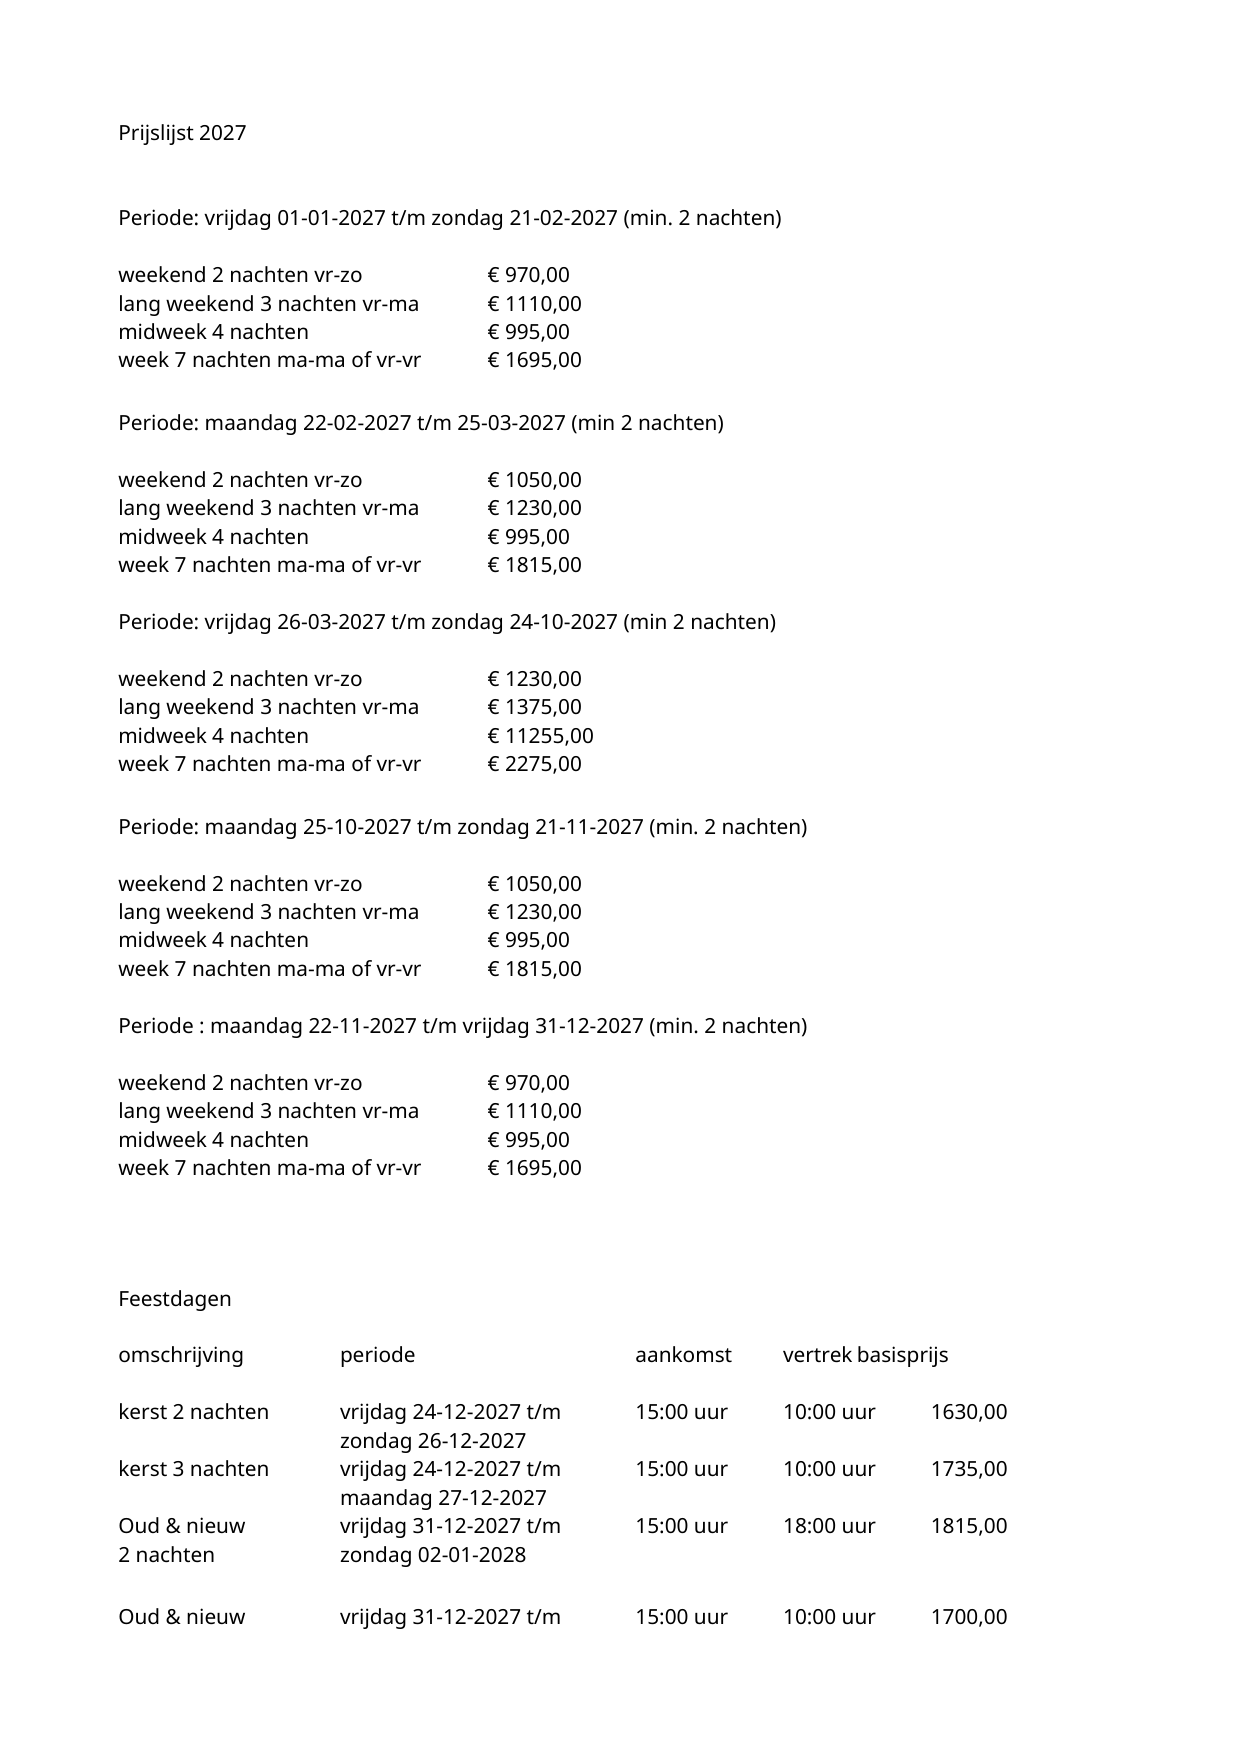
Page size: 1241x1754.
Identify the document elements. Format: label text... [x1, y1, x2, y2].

text omschrijving periode aankomst vertrek basisprijs [118, 1341, 1122, 1369]
text weekend 2 nachten vr-zo € 1230,00 [118, 664, 1122, 692]
text lang weekend 3 nachten vr-ma € 1230,00 [118, 897, 1122, 926]
text Prijslijst 2027 [118, 118, 1122, 147]
text Periode: maandag 25-10-2027 t/m zondag 21-11-2027 (min. 2 nachten) [118, 812, 1122, 840]
text maandag 27-12-2027 [118, 1483, 1122, 1511]
text kerst 2 nachten vrijdag 24-12-2027 t/m 15:00 uur 10:00 uur 1630,00 [118, 1397, 1122, 1426]
text weekend 2 nachten vr-zo € 970,00 [118, 260, 1122, 289]
text Feestdagen [118, 1284, 1122, 1312]
text lang weekend 3 nachten vr-ma € 1110,00 [118, 289, 1122, 317]
text Periode: maandag 22-02-2027 t/m 25-03-2027 (min 2 nachten) [118, 408, 1122, 437]
text lang weekend 3 nachten vr-ma € 1375,00 [118, 692, 1122, 721]
text midweek 4 nachten € 11255,00 [118, 721, 1122, 749]
text Periode: vrijdag 01-01-2027 t/m zondag 21-02-2027 (min. 2 nachten) [118, 203, 1122, 232]
text Oud & nieuw vrijdag 31-12-2027 t/m 15:00 uur 10:00 uur 1700,00 [118, 1602, 1122, 1631]
text Periode : maandag 22-11-2027 t/m vrijdag 31-12-2027 (min. 2 nachten) [118, 1011, 1122, 1039]
text week 7 nachten ma-ma of vr-vr € 1815,00 [118, 550, 1122, 579]
text weekend 2 nachten vr-zo € 1050,00 [118, 869, 1122, 897]
text week 7 nachten ma-ma of vr-vr € 1815,00 [118, 954, 1122, 982]
text midweek 4 nachten € 995,00 [118, 317, 1122, 346]
text weekend 2 nachten vr-zo € 1050,00 [118, 465, 1122, 493]
text midweek 4 nachten € 995,00 [118, 522, 1122, 550]
text midweek 4 nachten € 995,00 [118, 1125, 1122, 1153]
text midweek 4 nachten € 995,00 [118, 926, 1122, 954]
text lang weekend 3 nachten vr-ma € 1230,00 [118, 493, 1122, 522]
text Oud & nieuw vrijdag 31-12-2027 t/m 15:00 uur 18:00 uur 1815,00 [118, 1511, 1122, 1540]
text zondag 26-12-2027 [118, 1426, 1122, 1454]
text week 7 nachten ma-ma of vr-vr € 2275,00 [118, 749, 1122, 778]
text week 7 nachten ma-ma of vr-vr € 1695,00 [118, 346, 1122, 374]
text kerst 3 nachten vrijdag 24-12-2027 t/m 15:00 uur 10:00 uur 1735,00 [118, 1454, 1122, 1483]
text 2 nachten zondag 02-01-2028 [118, 1540, 1122, 1568]
text week 7 nachten ma-ma of vr-vr € 1695,00 [118, 1153, 1122, 1182]
text Periode: vrijdag 26-03-2027 t/m zondag 24-10-2027 (min 2 nachten) [118, 607, 1122, 636]
text lang weekend 3 nachten vr-ma € 1110,00 [118, 1096, 1122, 1125]
text weekend 2 nachten vr-zo € 970,00 [118, 1068, 1122, 1096]
